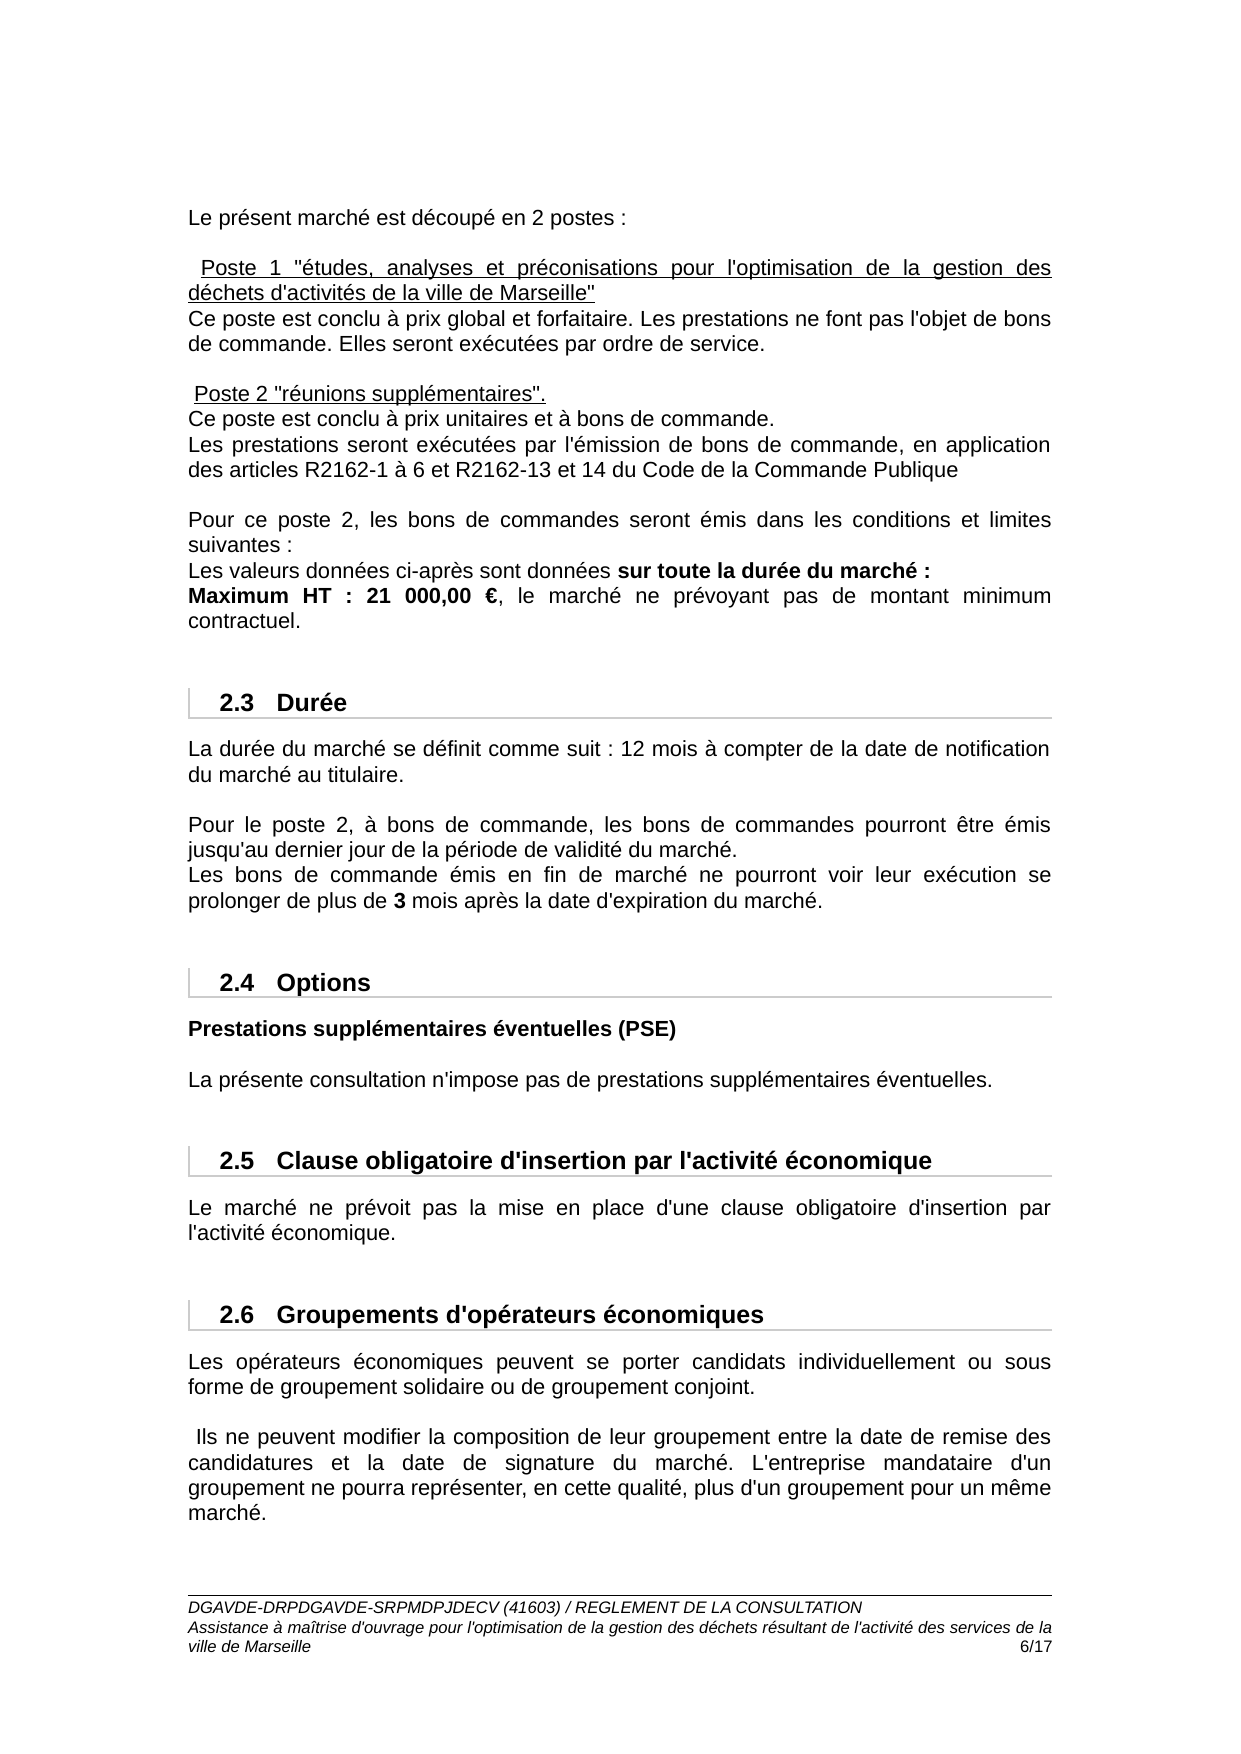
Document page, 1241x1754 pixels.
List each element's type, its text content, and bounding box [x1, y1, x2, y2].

text La présente consultation n'impose pas de prestations supplémentaires éventuelles. [188, 1066, 1052, 1092]
subtitle Clause obligatoire d'insertion par l'activité économique [190, 1146, 1052, 1175]
text Poste 2 "réunions supplémentaires". [188, 381, 1052, 406]
text Prestations supplémentaires éventuelles (PSE) [188, 1016, 1052, 1041]
text Les opérateurs économiques peuvent se porter candidats individuellement ou sous forme de groupement solidaire ou de groupement conjoint. [188, 1348, 1052, 1399]
text Le présent marché est découpé en 2 postes : [188, 204, 1052, 230]
text Les valeurs données ci-après sont données sur toute la durée du marché : [188, 557, 1052, 583]
text Poste 1 "études, analyses et préconisations pour l'optimisation de la gestion des déchets d'activités de la ville de Marseille" [188, 255, 1052, 305]
text Pour ce poste 2, les bons de commandes seront émis dans les conditions et limites suivantes : [188, 507, 1052, 557]
text Les prestations seront exécutées par l'émission de bons de commande, en application des articles R2162-1 à 6 et R2162-13 et 14 du Code de la Commande Publique [188, 431, 1052, 482]
subtitle Groupements d'opérateurs économiques [190, 1300, 1052, 1329]
text Les bons de commande émis en fin de marché ne pourront voir leur exécution se prolonger de plus de 3 mois après la date d'expiration du marché. [188, 862, 1052, 913]
text Ils ne peuvent modifier la composition de leur groupement entre la date de remise des candidatures et la date de signature du marché. L'entreprise mandataire d'un groupement ne pourra représenter, en cette qualité, plus d'un groupement pour un même marché. [188, 1424, 1052, 1525]
text Pour le poste 2, à bons de commande, les bons de commandes pourront être émis jusqu'au dernier jour de la période de validité du marché. [188, 812, 1052, 862]
text Ce poste est conclu à prix unitaires et à bons de commande. [188, 406, 1052, 431]
text Le marché ne prévoit pas la mise en place d'une clause obligatoire d'insertion par l'activité économique. [188, 1195, 1052, 1245]
text La durée du marché se définit comme suit : 12 mois à compter de la date de notification du marché au titulaire. [188, 736, 1052, 787]
subtitle Durée [190, 688, 1052, 717]
text Maximum HT : 21 000,00 €, le marché ne prévoyant pas de montant minimum contractuel. [188, 583, 1052, 633]
text Ce poste est conclu à prix global et forfaitaire. Les prestations ne font pas l'objet de bons de commande. Elles seront exécutées par ordre de service. [188, 305, 1052, 356]
subtitle Options [188, 967, 1052, 996]
